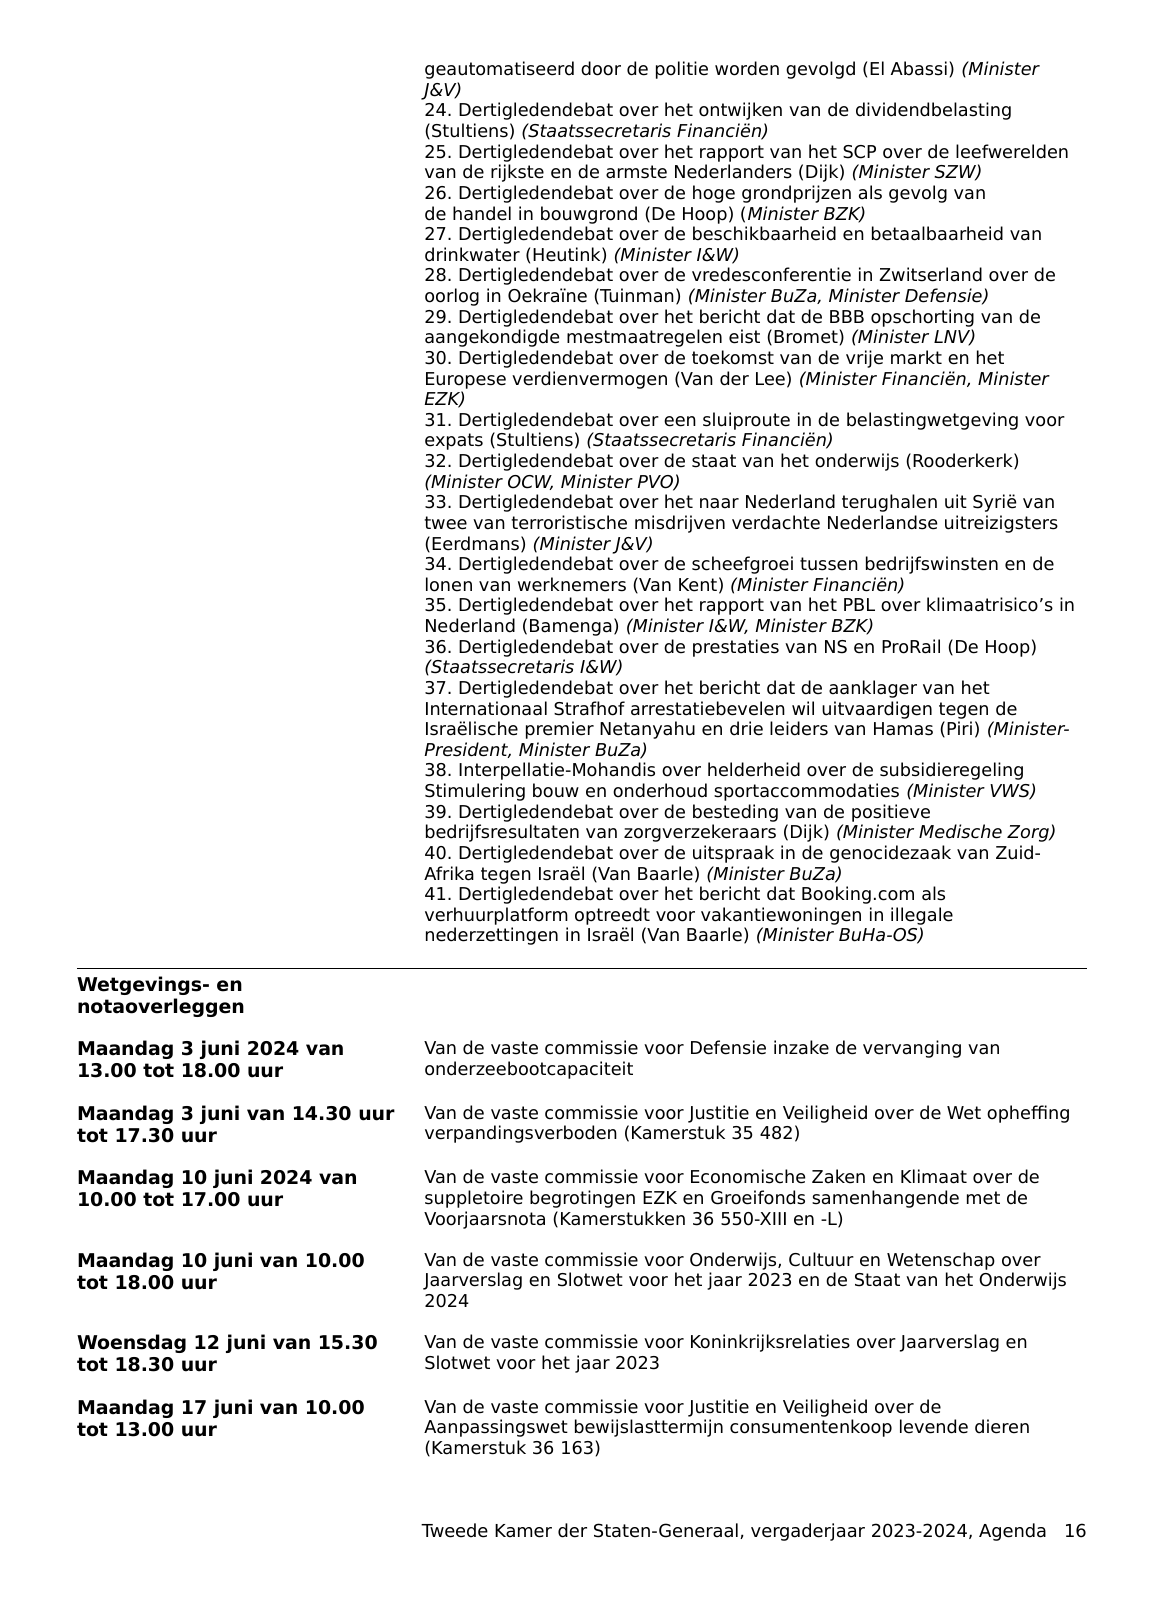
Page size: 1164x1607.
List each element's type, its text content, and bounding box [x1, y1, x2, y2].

table_cell [77, 100, 401, 142]
table_cell [418, 1376, 1087, 1397]
table_cell [77, 307, 401, 348]
table_cell [401, 307, 418, 348]
table_cell de handel in bouwgrond (De Hoop) (Minister BZK) [418, 204, 1087, 224]
table_cell Van de vaste commissie voor Economische Zaken en Klimaat over de suppletoire begrotingen EZK en Groeifonds samenhangende met de Voorjaarsnota (Kamerstukken 36 550-XIII en -L) [418, 1167, 1087, 1229]
table_cell Van de vaste commissie voor Koninkrijksrelaties over Jaarverslag en Slotwet voor het jaar 2023 [418, 1332, 1087, 1376]
table_cell [401, 1312, 418, 1332]
table_cell [77, 1018, 401, 1038]
table_cell [77, 183, 401, 203]
table_cell 26. Dertigledendebat over de hoge grondprijzen als gevolg van [418, 183, 1087, 203]
table_cell 32. Dertigledendebat over de staat van het onderwijs (Rooderkerk) (Minister OCW, Minister PVO) [418, 451, 1087, 492]
table_cell [418, 1312, 1087, 1332]
table_cell 27. Dertigledendebat over de beschikbaarheid en betaalbaarheid van drinkwater (Heutink) (Minister I&W) [418, 224, 1087, 265]
table_cell 28. Dertigledendebat over de vredesconferentie in Zwitserland over de oorlog in Oekraïne (Tuinman) (Minister BuZa, Minister Defensie) [418, 265, 1087, 307]
table_header Wetgevings- en notaoverleggen [77, 969, 401, 1017]
table_header [418, 969, 1087, 1017]
table_cell [401, 1332, 418, 1376]
table_cell [401, 1018, 418, 1038]
table_cell [77, 884, 401, 946]
table_cell 31. Dertigledendebat over een sluiproute in de belastingwetgeving voor expats (Stultiens) (Staatssecretaris Financiën) [418, 410, 1087, 451]
table_cell [77, 410, 401, 451]
table_cell [401, 410, 418, 451]
table_cell [401, 100, 418, 142]
table_cell [77, 348, 401, 410]
table_cell [401, 348, 418, 410]
table_cell 38. Interpellatie-Mohandis over helderheid over de subsidieregeling Stimulering bouw en onderhoud sportaccommodaties (Minister VWS) [418, 760, 1087, 802]
table_cell 24. Dertigledendebat over het ontwijken van de dividendbelasting (Stultiens) (Staatssecretaris Financiën) [418, 100, 1087, 142]
table_cell [401, 843, 418, 884]
table_cell [77, 59, 401, 100]
table_cell [401, 183, 418, 203]
table_cell [418, 1229, 1087, 1250]
table_cell [77, 1312, 401, 1332]
table_cell 39. Dertigledendebat over de besteding van de positieve bedrijfsresultaten van zorgverzekeraars (Dijk) (Minister Medische Zorg) [418, 802, 1087, 843]
table_cell Van de vaste commissie voor Justitie en Veiligheid over de Wet opheffing verpandingsverboden (Kamerstuk 35 482) [418, 1103, 1087, 1147]
table_cell [401, 1167, 418, 1229]
table_cell 33. Dertigledendebat over het naar Nederland terughalen uit Syrië van twee van terroristische misdrijven verdachte Nederlandse uitreizigsters (Eerdmans) (Minister J&V) [418, 492, 1087, 554]
table_cell Van de vaste commissie voor Onderwijs, Cultuur en Wetenschap over Jaarverslag en Slotwet voor het jaar 2023 en de Staat van het Onderwijs 2024 [418, 1250, 1087, 1312]
table_cell 41. Dertigledendebat over het bericht dat Booking.com als verhuurplatform optreedt voor vakantiewoningen in illegale nederzettingen in Israël (Van Baarle) (Minister BuHa-OS) [418, 884, 1087, 946]
table_header [401, 969, 418, 1017]
table_cell [401, 554, 418, 595]
table_cell Maandag 17 juni van 10.00 tot 13.00 uur [77, 1397, 401, 1459]
table_cell [77, 1082, 401, 1103]
table_cell [401, 224, 418, 265]
table_cell Maandag 10 juni van 10.00 tot 18.00 uur [77, 1250, 401, 1312]
table_cell [401, 678, 418, 760]
table_cell 35. Dertigledendebat over het rapport van het PBL over klimaatrisico’s in Nederland (Bamenga) (Minister I&W, Minister BZK) [418, 595, 1087, 637]
table_cell [401, 760, 418, 802]
table_cell [401, 1103, 418, 1147]
table_cell [77, 843, 401, 884]
table_cell [401, 802, 418, 843]
table_cell [401, 265, 418, 307]
table_cell [401, 637, 418, 678]
table_cell [77, 142, 401, 183]
table_cell [77, 451, 401, 492]
table_cell [77, 802, 401, 843]
table_cell [77, 1147, 401, 1167]
table_cell [401, 1038, 418, 1082]
table_cell Maandag 3 juni van 14.30 uur tot 17.30 uur [77, 1103, 401, 1147]
table_cell [77, 554, 401, 595]
table_cell [77, 492, 401, 554]
table_cell 29. Dertigledendebat over het bericht dat de BBB opschorting van de aangekondigde mestmaatregelen eist (Bromet) (Minister LNV) [418, 307, 1087, 348]
table_cell [418, 1147, 1087, 1167]
table_cell 36. Dertigledendebat over de prestaties van NS en ProRail (De Hoop) (Staatssecretaris I&W) [418, 637, 1087, 678]
table_cell [401, 204, 418, 224]
table_cell [418, 1082, 1087, 1103]
table_cell [401, 595, 418, 637]
table_cell [401, 1229, 418, 1250]
table_cell 40. Dertigledendebat over de uitspraak in de genocidezaak van Zuid-Afrika tegen Israël (Van Baarle) (Minister BuZa) [418, 843, 1087, 884]
table_cell Maandag 3 juni 2024 van 13.00 tot 18.00 uur [77, 1038, 401, 1082]
table_cell [77, 637, 401, 678]
table_cell [77, 760, 401, 802]
table_cell [77, 265, 401, 307]
table_cell [77, 1376, 401, 1397]
table_cell [418, 1018, 1087, 1038]
table_cell [401, 142, 418, 183]
table_cell Van de vaste commissie voor Justitie en Veiligheid over de Aanpassingswet bewijslasttermijn consumentenkoop levende dieren (Kamerstuk 36 163) [418, 1397, 1087, 1459]
table_cell [77, 1229, 401, 1250]
table_cell 30. Dertigledendebat over de toekomst van de vrije markt en het Europese verdienvermogen (Van der Lee) (Minister Financiën, Minister EZK) [418, 348, 1087, 410]
table_cell Van de vaste commissie voor Defensie inzake de vervanging van onderzeebootcapaciteit [418, 1038, 1087, 1082]
table_cell [401, 1397, 418, 1459]
table_cell geautomatiseerd door de politie worden gevolgd (El Abassi) (Minister J&V) [418, 59, 1087, 100]
table_cell Maandag 10 juni 2024 van 10.00 tot 17.00 uur [77, 1167, 401, 1229]
table_cell [77, 224, 401, 265]
table_cell [401, 451, 418, 492]
table_cell [401, 1376, 418, 1397]
table_cell [77, 204, 401, 224]
table_cell 34. Dertigledendebat over de scheefgroei tussen bedrijfswinsten en de lonen van werknemers (Van Kent) (Minister Financiën) [418, 554, 1087, 595]
table_cell 37. Dertigledendebat over het bericht dat de aanklager van het Internationaal Strafhof arrestatiebevelen wil uitvaardigen tegen de Israëlische premier Netanyahu en drie leiders van Hamas (Piri) (Minister-President, Minister BuZa) [418, 678, 1087, 760]
table_cell [401, 492, 418, 554]
table_cell [401, 1082, 418, 1103]
table_cell [401, 884, 418, 946]
table_cell [401, 1250, 418, 1312]
table_cell 25. Dertigledendebat over het rapport van het SCP over de leefwerelden van de rijkste en de armste Nederlanders (Dijk) (Minister SZW) [418, 142, 1087, 183]
table_cell Woensdag 12 juni van 15.30 tot 18.30 uur [77, 1332, 401, 1376]
table_cell [77, 595, 401, 637]
table_cell [77, 678, 401, 760]
table_cell [401, 1147, 418, 1167]
table_cell [401, 59, 418, 100]
